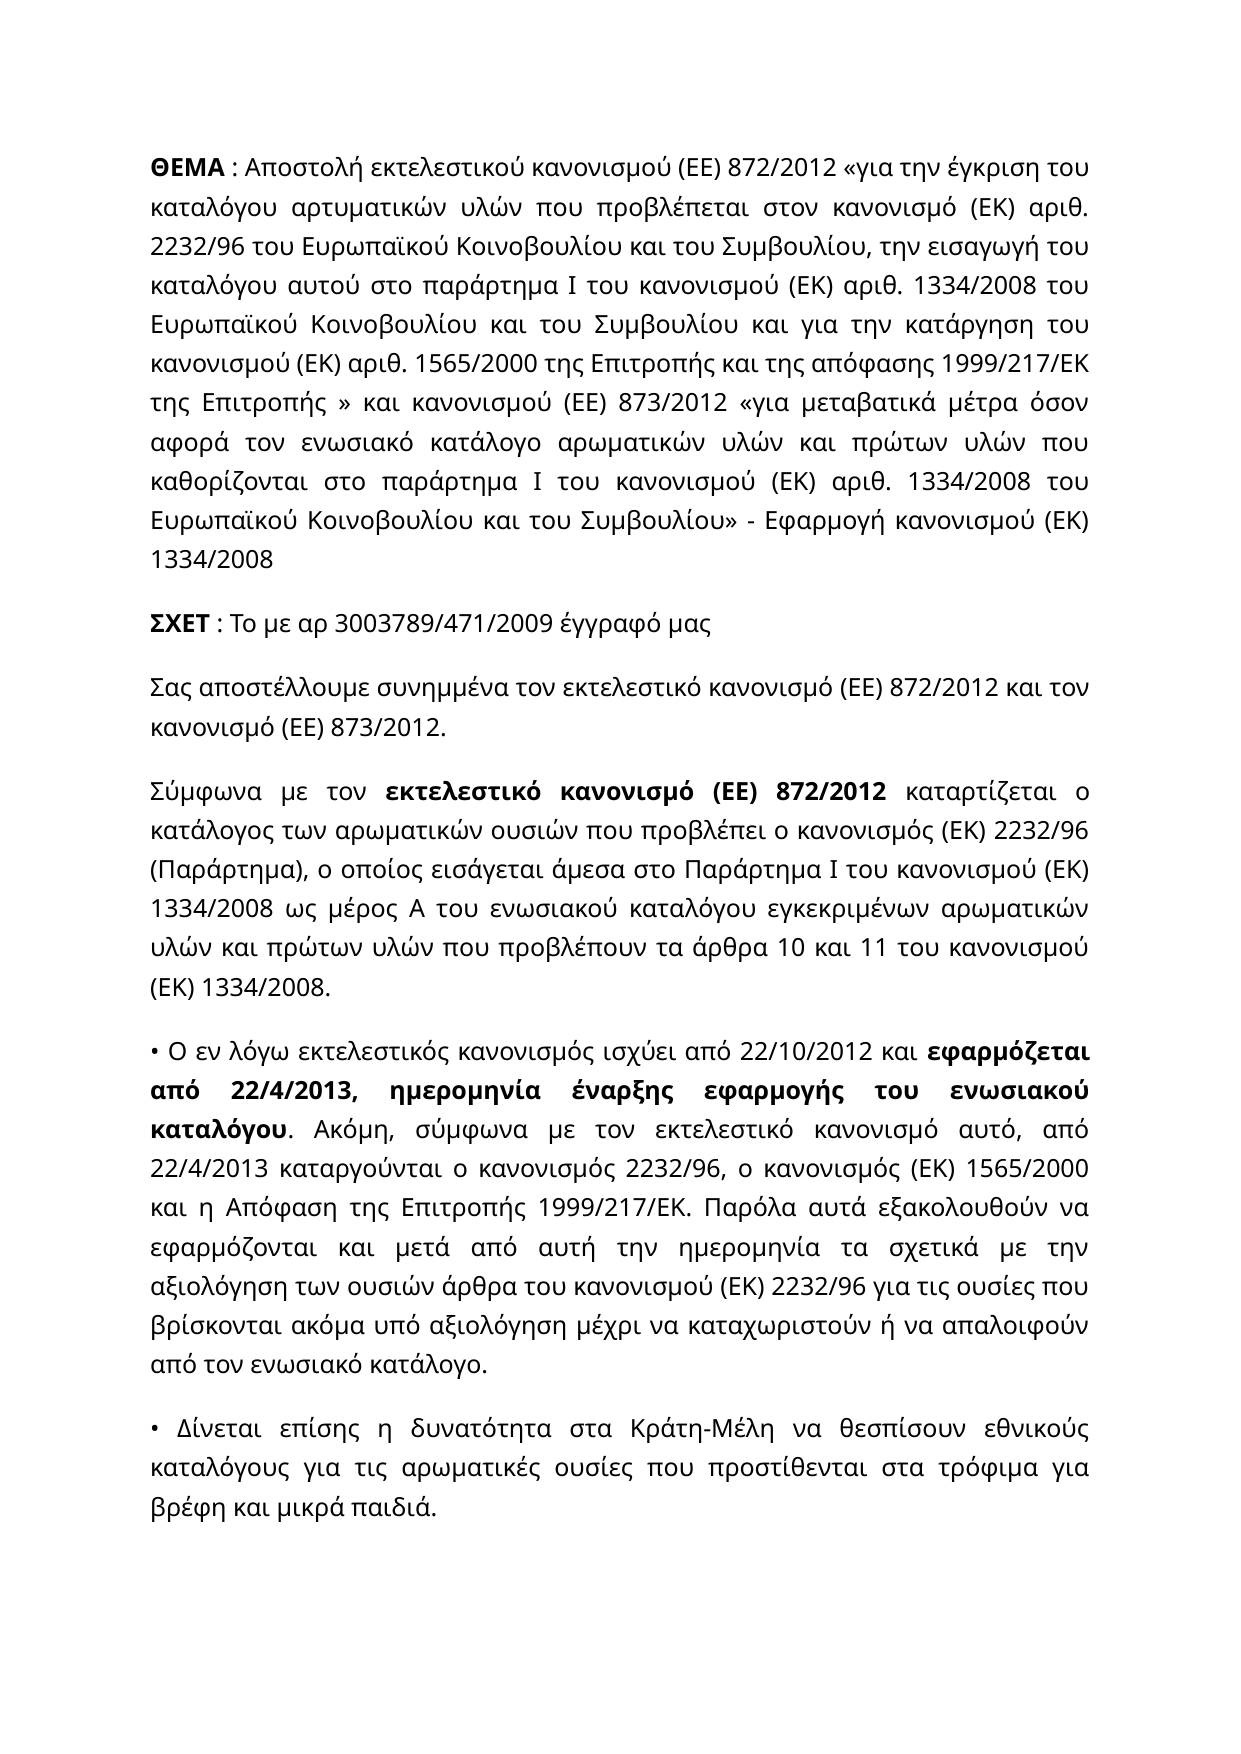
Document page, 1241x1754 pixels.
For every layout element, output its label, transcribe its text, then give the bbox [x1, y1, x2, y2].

text ΣΧΕΤ : Το με αρ 3003789/471/2009 έγγραφό μας [150, 606, 1090, 640]
text • Δίνεται επίσης η δυνατότητα στα Κράτη-Μέλη να θεσπίσουν εθνικούς καταλόγους για τις αρωματικές ουσίες που προστίθενται στα τρόφιμα για βρέφη και μικρά παιδιά. [150, 1411, 1090, 1523]
text Σύμφωνα με τον εκτελεστικό κανονισμό (EE) 872/2012 καταρτίζεται ο κατάλογος των αρωματικών ουσιών που προβλέπει ο κανονισμός (ΕΚ) 2232/96 (Παράρτημα), ο οποίος εισάγεται άμεσα στο Παράρτημα Ι του κανονισμού (ΕΚ) 1334/2008 ως μέρος Α του ενωσιακού καταλόγου εγκεκριμένων αρωματικών υλών και πρώτων υλών που προβλέπουν τα άρθρα 10 και 11 του κανονισμού (ΕΚ) 1334/2008. [150, 773, 1090, 1003]
text • Ο εν λόγω εκτελεστικός κανονισμός ισχύει από 22/10/2012 και εφαρμόζεται από 22/4/2013, ημερομηνία έναρξης εφαρμογής του ενωσιακού καταλόγου. Ακόμη, σύμφωνα με τον εκτελεστικό κανονισμό αυτό, από 22/4/2013 καταργούνται ο κανονισμός 2232/96, ο κανονισμός (ΕΚ) 1565/2000 και η Απόφαση της Επιτροπής 1999/217/ΕΚ. Παρόλα αυτά εξακολουθούν να εφαρμόζονται και μετά από αυτή την ημερομηνία τα σχετικά με την αξιολόγηση των ουσιών άρθρα του κανονισμού (ΕΚ) 2232/96 για τις ουσίες που βρίσκονται ακόμα υπό αξιολόγηση μέχρι να καταχωριστούν ή να απαλοιφούν από τον ενωσιακό κατάλογο. [150, 1033, 1090, 1381]
text Σας αποστέλλουμε συνημμένα τον εκτελεστικό κανονισμό (ΕΕ) 872/2012 και τον κανονισμό (ΕΕ) 873/2012. [150, 670, 1090, 743]
text ΘΕΜΑ : Αποστολή εκτελεστικού κανονισμού (ΕΕ) 872/2012 «για την έγκριση του καταλόγου αρτυματικών υλών που προβλέπεται στον κανονισμό (ΕΚ) αριθ. 2232/96 του Ευρωπαϊκού Κοινοβουλίου και του Συμβουλίου, την εισαγωγή του καταλόγου αυτού στο παράρτημα Ι του κανονισμού (ΕΚ) αριθ. 1334/2008 του Ευρωπαϊκού Κοινοβουλίου και του Συμβουλίου και για την κατάργηση του κανονισμού (ΕΚ) αριθ. 1565/2000 της Επιτροπής και της απόφασης 1999/217/ΕΚ της Επιτροπής » και κανονισμού (ΕΕ) 873/2012 «για μεταβατικά μέτρα όσον αφορά τον ενωσιακό κατάλογο αρωματικών υλών και πρώτων υλών που καθορίζονται στο παράρτημα Ι του κανονισμού (ΕΚ) αριθ. 1334/2008 του Ευρωπαϊκού Κοινοβουλίου και του Συμβουλίου» - Εφαρμογή κανονισμού (ΕΚ) 1334/2008 [150, 150, 1090, 576]
